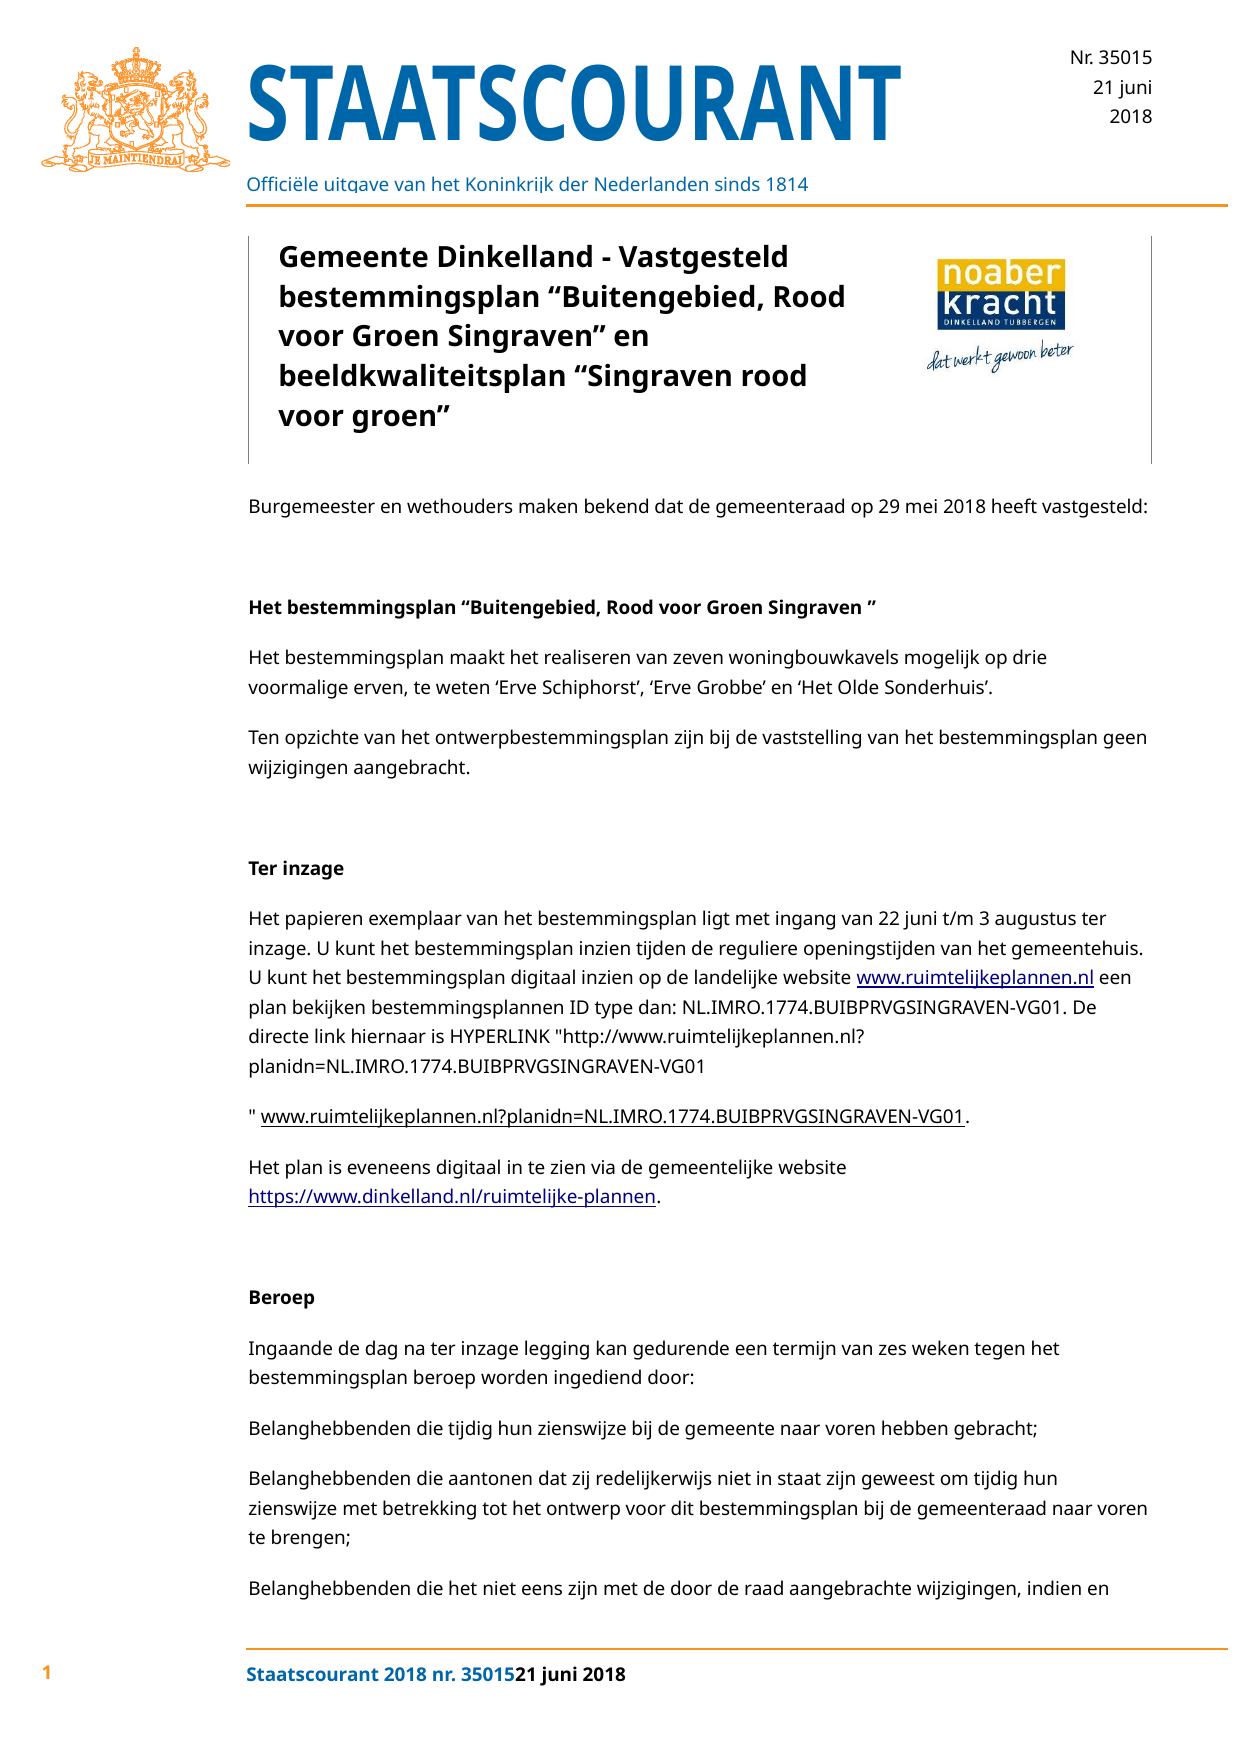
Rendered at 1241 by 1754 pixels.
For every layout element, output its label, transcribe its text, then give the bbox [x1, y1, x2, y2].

picture [912, 236, 1090, 414]
picture [41, 47, 231, 172]
table_header Gemeente Dinkelland - Vastgesteld bestemmingsplan “Buitengebied, Rood voor Groen Singraven” en beeldkwaliteitsplan “Singraven rood voor groen” [249, 236, 850, 464]
text Het bestemmingsplan “Buitengebied, Rood voor Groen Singraven ” [248, 594, 1152, 620]
table_header [1090, 236, 1151, 413]
text Ingaande de dag na ter inzage legging kan gedurende een termijn van zes weken tegen het bestemmingsplan beroep worden ingediend door: [248, 1335, 1152, 1390]
text Ter inzage [248, 855, 1152, 881]
text Ten opzichte van het ontwerpbestemmingsplan zijn bij de vaststelling van het bestemmingsplan geen wijzigingen aangebracht. [248, 724, 1152, 780]
table_header [850, 236, 912, 413]
text Burgemeester en wethouders maken bekend dat de gemeenteraad op 29 mei 2018 heeft vastgesteld: [248, 493, 1152, 519]
text Het plan is eveneens digitaal in te zien via de gemeentelijke website https://www.dinkelland.nl/ruimtelijke-plannen. [248, 1154, 1152, 1209]
text Het papieren exemplaar van het bestemmingsplan ligt met ingang van 22 juni t/m 3 augustus ter inzage. U kunt het bestemmingsplan inzien tijden de reguliere openingstijden van het gemeentehuis. U kunt het bestemmingsplan digitaal inzien op de landelijke website www.ruimtelijkeplannen.nl een plan bekijken bestemmingsplannen ID type dan: NL.IMRO.1774.BUIBPRVGSINGRAVEN-VG01. De directe link hiernaar is HYPERLINK "http://www.ruimtelijkeplannen.nl?planidn=NL.IMRO.1774.BUIBPRVGSINGRAVEN-VG01 [248, 905, 1152, 1079]
text Het bestemmingsplan maakt het realiseren van zeven woningbouwkavels mogelijk op drie voormalige erven, te weten ‘Erve Schiphorst’, ‘Erve Grobbe’ en ‘Het Olde Sonderhuis’. [248, 644, 1152, 700]
text Belanghebbenden die het niet eens zijn met de door de raad aangebrachte wijzigingen, indien en [248, 1575, 1152, 1601]
text Belanghebbenden die aantonen dat zij redelijkerwijs niet in staat zijn geweest om tijdig hun zienswijze met betrekking tot het ontwerp voor dit bestemmingsplan bij de gemeenteraad naar voren te brengen; [248, 1465, 1152, 1550]
text Belanghebbenden die tijdig hun zienswijze bij de gemeente naar voren hebben gebracht; [248, 1415, 1152, 1441]
table_header [850, 414, 1151, 464]
text " www.ruimtelijkeplannen.nl?planidn=NL.IMRO.1774.BUIBPRVGSINGRAVEN-VG01. [248, 1104, 1152, 1129]
text Beroep [248, 1284, 1152, 1310]
